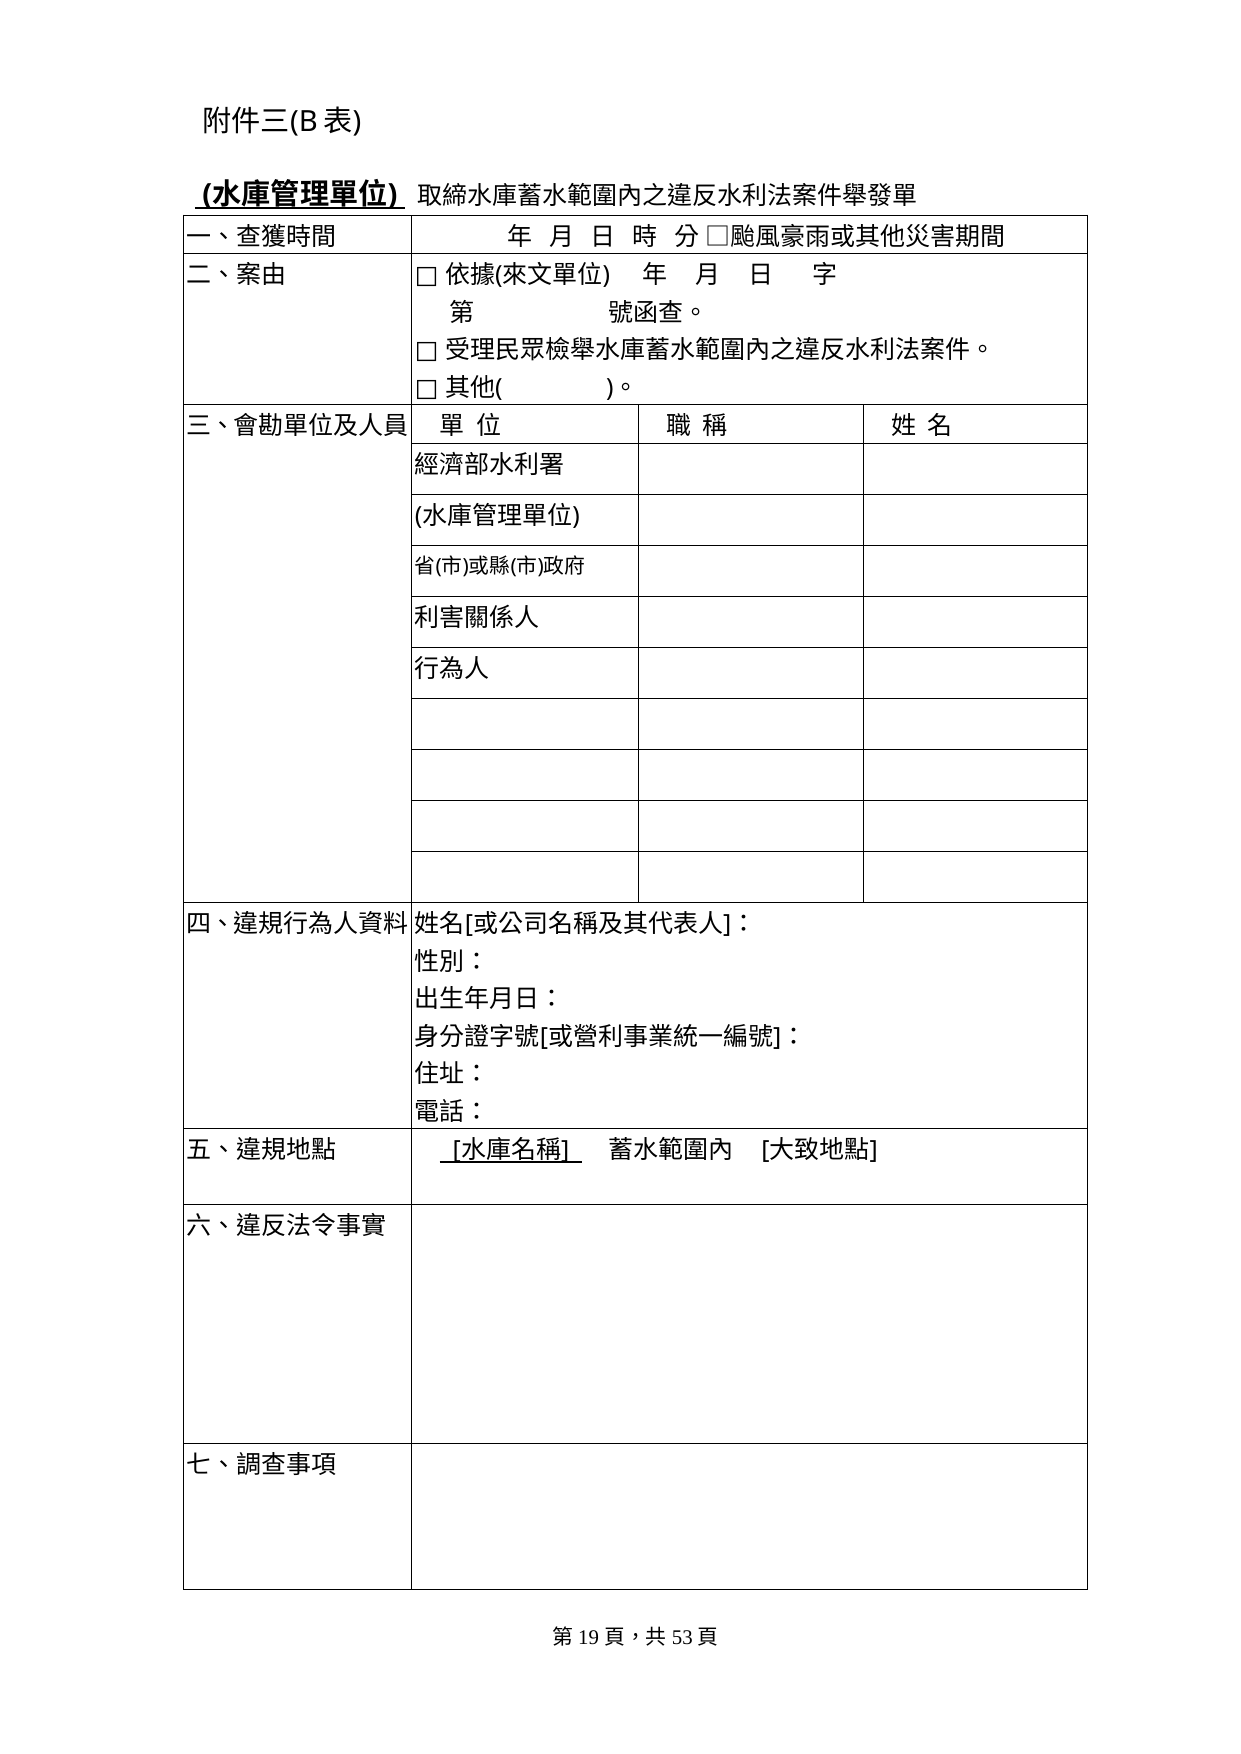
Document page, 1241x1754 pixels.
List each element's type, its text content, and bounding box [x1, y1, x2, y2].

table_cell [639, 495, 863, 545]
table_cell [864, 699, 1087, 749]
table_cell 三、會勘單位及人員 [184, 405, 411, 902]
table_cell [864, 648, 1087, 698]
table_cell [639, 546, 863, 596]
table_cell [639, 597, 863, 647]
table_cell [412, 750, 638, 800]
table_cell [639, 852, 863, 902]
table_cell [864, 801, 1087, 851]
table_cell [639, 444, 863, 494]
table_cell [639, 750, 863, 800]
table_header 年 月 日 時 分 □颱風豪雨或其他災害期間 [412, 216, 1087, 253]
table_cell [412, 1205, 1087, 1443]
table_cell 姓名[或公司名稱及其代表人]： 性別： 出生年月日： 身分證字號[或營利事業統一編號]： 住址： 電話： [412, 903, 1087, 1128]
table_cell [864, 495, 1087, 545]
table_cell [412, 1444, 1087, 1588]
table_cell 經濟部水利署 [412, 444, 638, 494]
table_header 一、查獲時間 [184, 216, 411, 253]
table_cell 利害關係人 [412, 597, 638, 647]
table_cell 單 位 [412, 405, 638, 443]
table_cell 六、違反法令事實 [184, 1205, 411, 1443]
table_cell [412, 852, 638, 902]
table_cell [639, 648, 863, 698]
table_cell 七、調查事項 [184, 1444, 411, 1588]
table_cell 行為人 [412, 648, 638, 698]
table_cell □ 依據(來文單位) 年 月 日 字 第 號函查。 □ 受理民眾檢舉水庫蓄水範圍內之違反水利法案件。 □ 其他( )。 [412, 254, 1087, 404]
table_cell [864, 750, 1087, 800]
table_cell 省(市)或縣(市)政府 [412, 546, 638, 596]
table_cell [864, 852, 1087, 902]
table_cell [864, 444, 1087, 494]
text 附件三(B表) [202, 97, 378, 139]
text (水庫管理單位) 取締水庫蓄水範圍內之違反水利法案件舉發單 [187, 89, 1053, 214]
table_cell [864, 546, 1087, 596]
table_cell 四、違規行為人資料 [184, 903, 411, 1128]
table_cell 五、違規地點 [184, 1129, 411, 1204]
table_cell [412, 699, 638, 749]
table_cell 姓 名 [864, 405, 1087, 443]
table_cell [864, 597, 1087, 647]
table_cell [639, 801, 863, 851]
table_cell [639, 699, 863, 749]
table_cell [水庫名稱] 蓄水範圍內 [大致地點] [412, 1129, 1087, 1204]
table_cell (水庫管理單位) [412, 495, 638, 545]
table_cell 職 稱 [639, 405, 863, 443]
table_cell [412, 801, 638, 851]
table_cell 二、案由 [184, 254, 411, 404]
